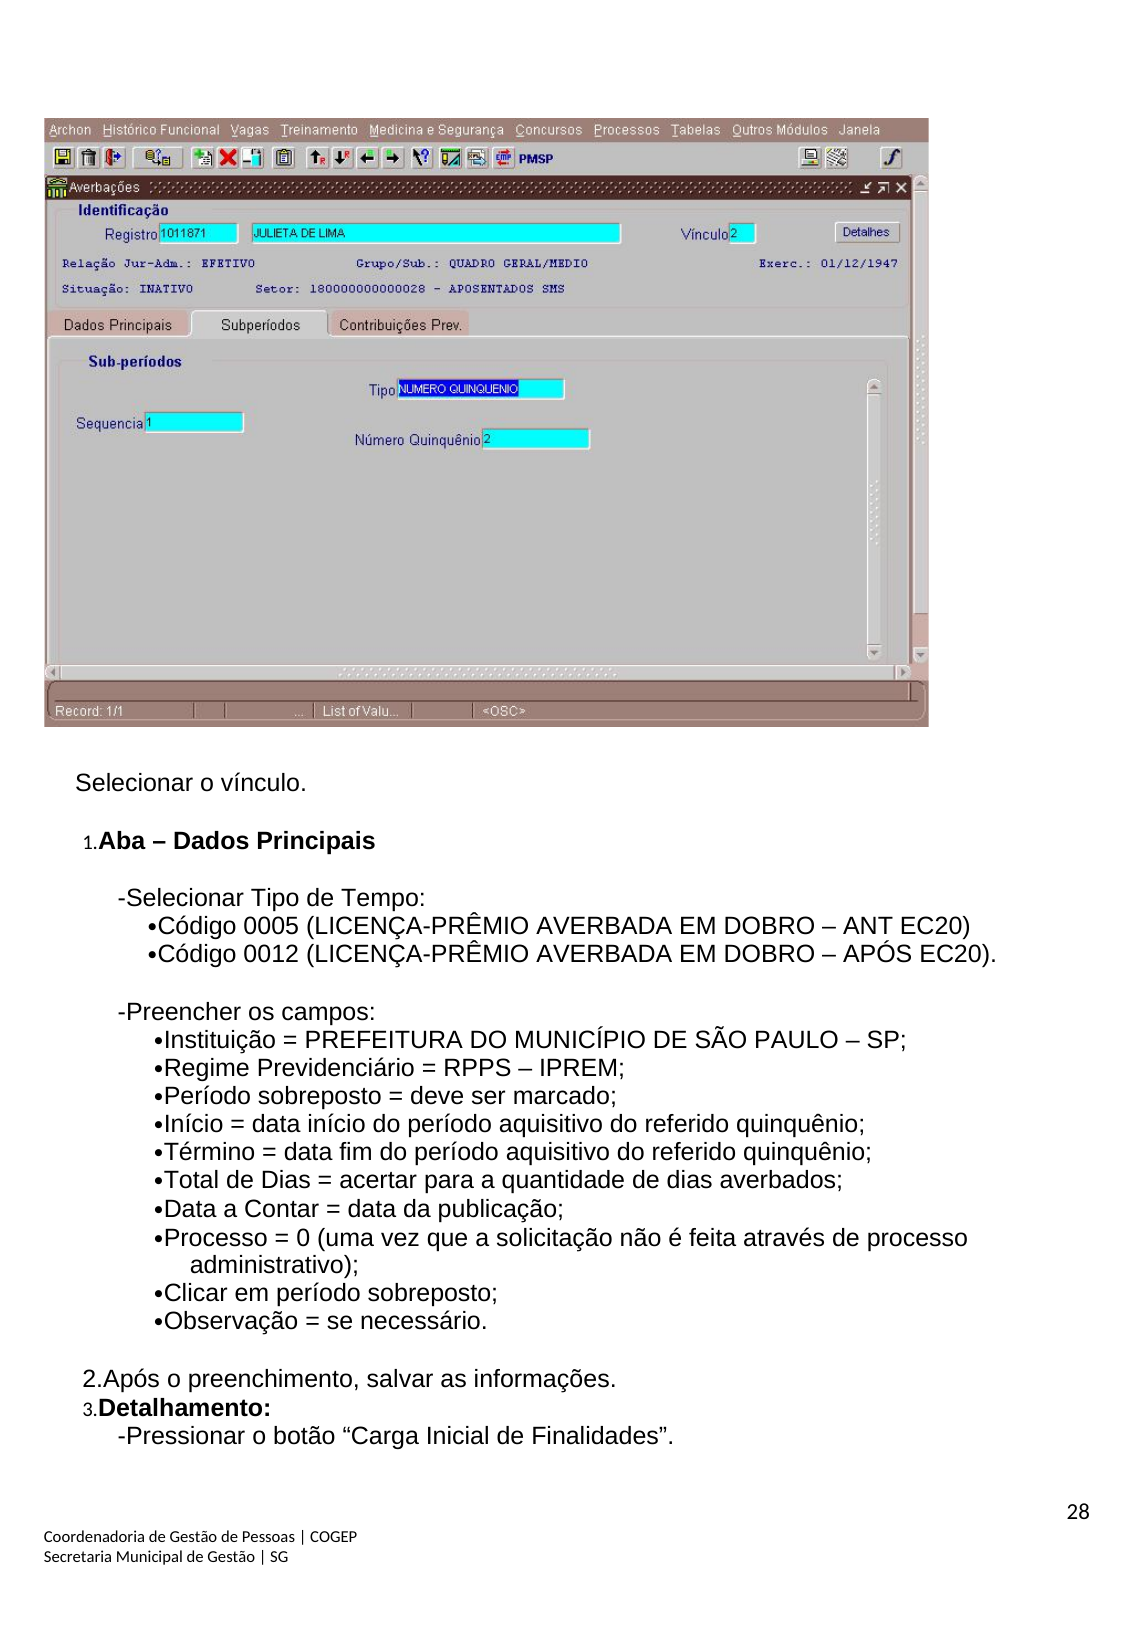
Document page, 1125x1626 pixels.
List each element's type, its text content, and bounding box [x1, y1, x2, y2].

list Código 0005 (LICENÇA-PRÊMIO AVERBADA EM DOBRO – ANT EC20) [149, 912, 1089, 940]
list Período sobreposto = deve ser marcado; [155, 1082, 1089, 1110]
list Total de Dias = acertar para a quantidade de dias averbados; [155, 1166, 1089, 1194]
list Regime Previdenciário = RPPS – IPREM; [155, 1054, 1089, 1082]
list Observação = se necessário. [155, 1307, 1089, 1335]
list Após o preenchimento, salvar as informações. [82, 1364, 1089, 1393]
list Início = data início do período aquisitivo do referido quinquênio; [155, 1110, 1089, 1138]
text 28 [44, 1497, 1089, 1526]
text Coordenadoria de Gestão de Pessoas | COGEP [44, 1526, 1089, 1546]
text Selecionar o vínculo. [75, 768, 1089, 797]
list Término = data fim do período aquisitivo do referido quinquênio; [155, 1138, 1089, 1166]
list Instituição = PREFEITURA DO MUNICÍPIO DE SÃO PAULO – SP; [155, 1026, 1089, 1054]
list Código 0012 (LICENÇA-PRÊMIO AVERBADA EM DOBRO – APÓS EC20). [149, 940, 1089, 968]
list Clicar em período sobreposto; [155, 1279, 1089, 1307]
list Selecionar Tipo de Tempo: [117, 883, 1089, 912]
list Aba – Dados Principais [82, 826, 1089, 854]
text Secretaria Municipal de Gestão | SG [44, 1546, 1089, 1567]
list Data a Contar = data da publicação; [155, 1194, 1089, 1223]
list Processo = 0 (uma vez que a solicitação não é feita através de processo administrativo); [155, 1225, 1089, 1279]
list Preencher os campos: [117, 997, 1089, 1026]
list Detalhamento: [82, 1393, 1089, 1421]
list Pressionar o botão “Carga Inicial de Finalidades”. [117, 1421, 1089, 1450]
